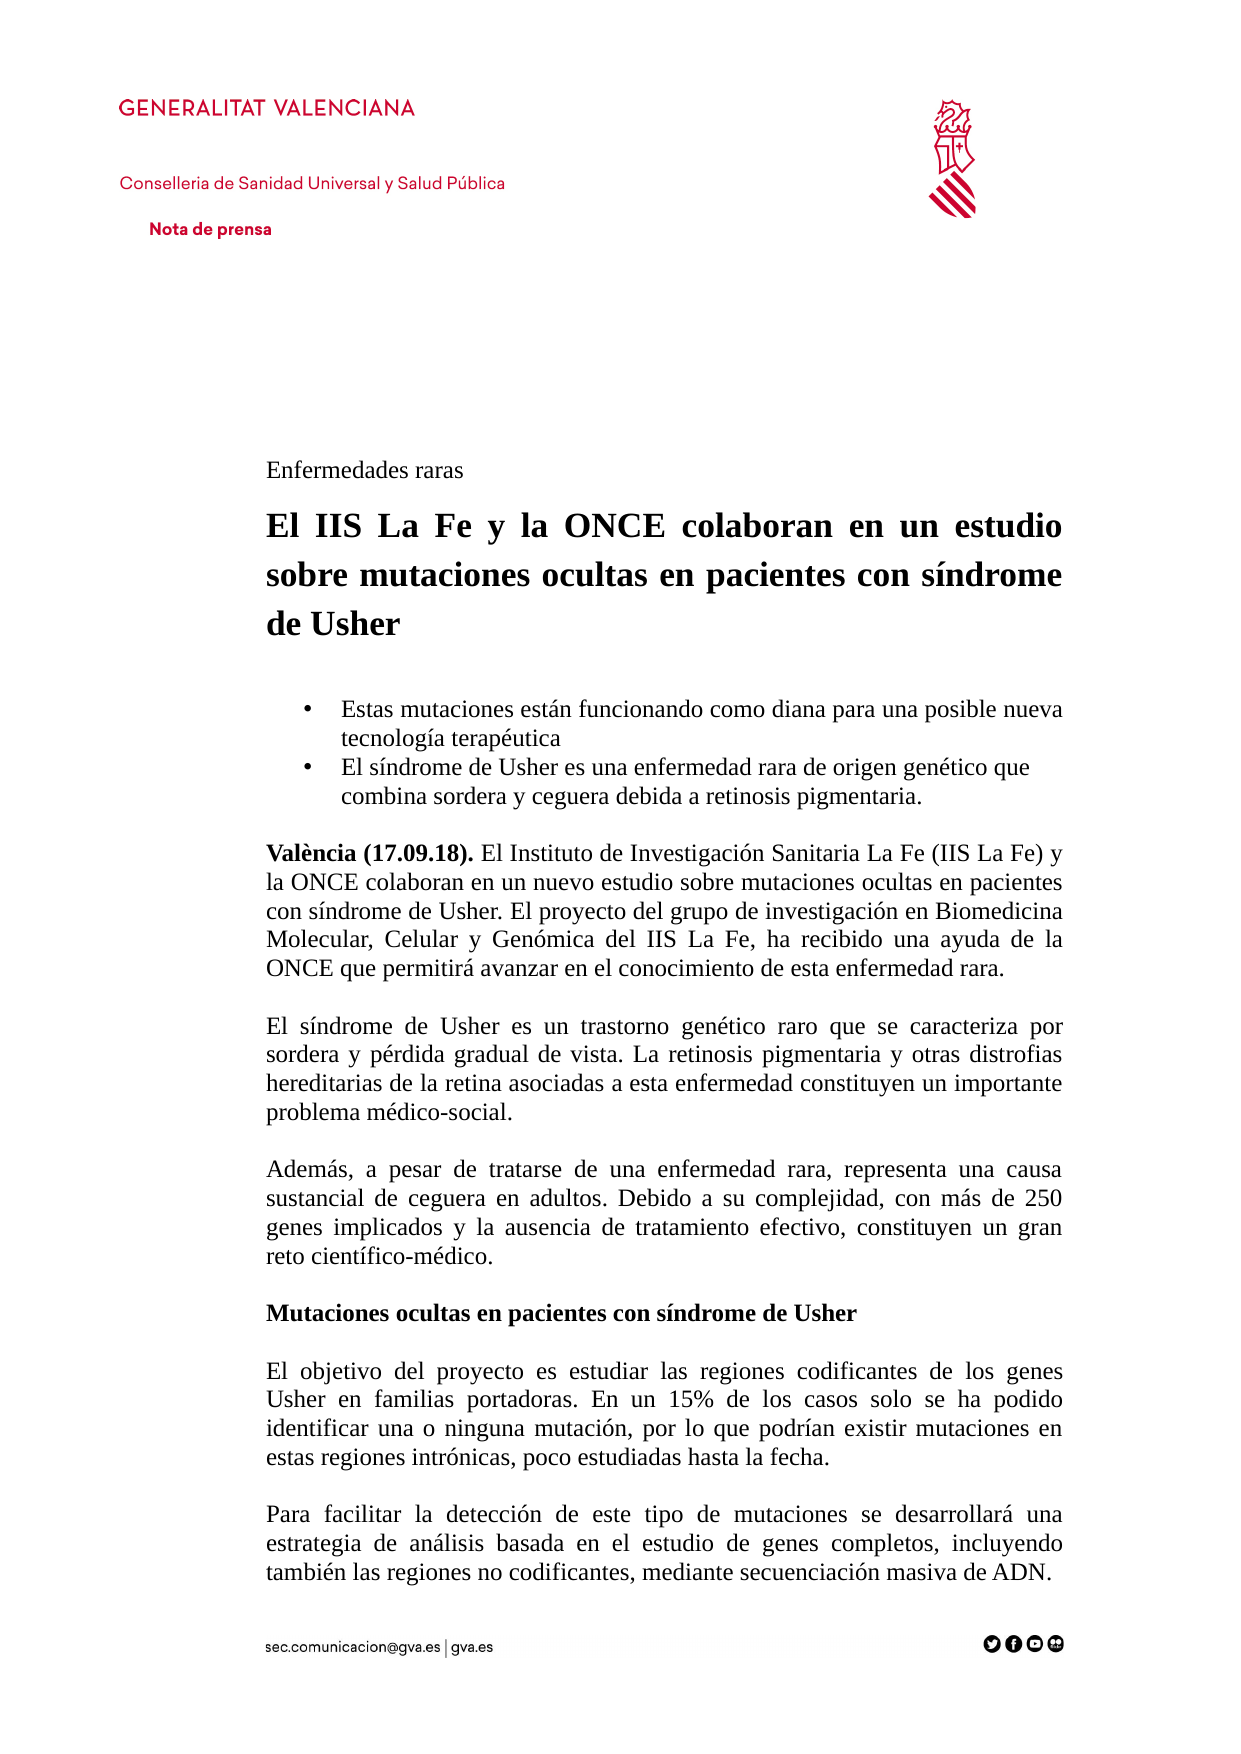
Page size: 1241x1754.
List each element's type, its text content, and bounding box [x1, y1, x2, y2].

text El IIS La Fe y la ONCE colaboran en un estudio sobre mutaciones ocultas en pacientes con síndrome de Usher [266, 504, 1064, 643]
picture [265, 1635, 1064, 1658]
text El síndrome de Usher es un trastorno genético raro que se caracteriza por sordera y pérdida gradual de vista. La retinosis pigmentaria y otras distrofias hereditarias de la retina asociadas a esta enfermedad constituyen un importante problema médico-social. [266, 1011, 1064, 1126]
text València (17.09.18). El Instituto de Investigación Sanitaria La Fe (IIS La Fe) y la ONCE colaboran en un nuevo estudio sobre mutaciones ocultas en pacientes con síndrome de Usher. El proyecto del grupo de investigación en Biomedicina Molecular, Celular y Genómica del IIS La Fe, ha recibido una ayuda de la ONCE que permitirá avanzar en el conocimiento de esta enfermedad rara. [266, 838, 1064, 982]
text Enfermedades raras [266, 455, 1064, 484]
list El síndrome de Usher es una enfermedad rara de origen genético que combina sordera y ceguera debida a retinosis pigmentaria. [303, 752, 1064, 809]
list Estas mutaciones están funcionando como diana para una posible nueva tecnología terapéutica [303, 694, 1064, 752]
text Para facilitar la detección de este tipo de mutaciones se desarrollará una estrategia de análisis basada en el estudio de genes completos, incluyendo también las regiones no codificantes, mediante secuenciación masiva de ADN. [266, 1499, 1064, 1586]
text Mutaciones ocultas en pacientes con síndrome de Usher [266, 1298, 1064, 1327]
text El objetivo del proyecto es estudiar las regiones codificantes de los genes Usher en familias portadoras. En un 15% de los casos solo se ha podido identificar una o ninguna mutación, por lo que podrían existir mutaciones en estas regiones intrónicas, poco estudiadas hasta la fecha. [266, 1356, 1064, 1471]
picture [119, 99, 976, 239]
text Además, a pesar de tratarse de una enfermedad rara, representa una causa sustancial de ceguera en adultos. Debido a su complejidad, con más de 250 genes implicados y la ausencia de tratamiento efectivo, constituyen un gran reto científico-médico. [266, 1154, 1064, 1269]
